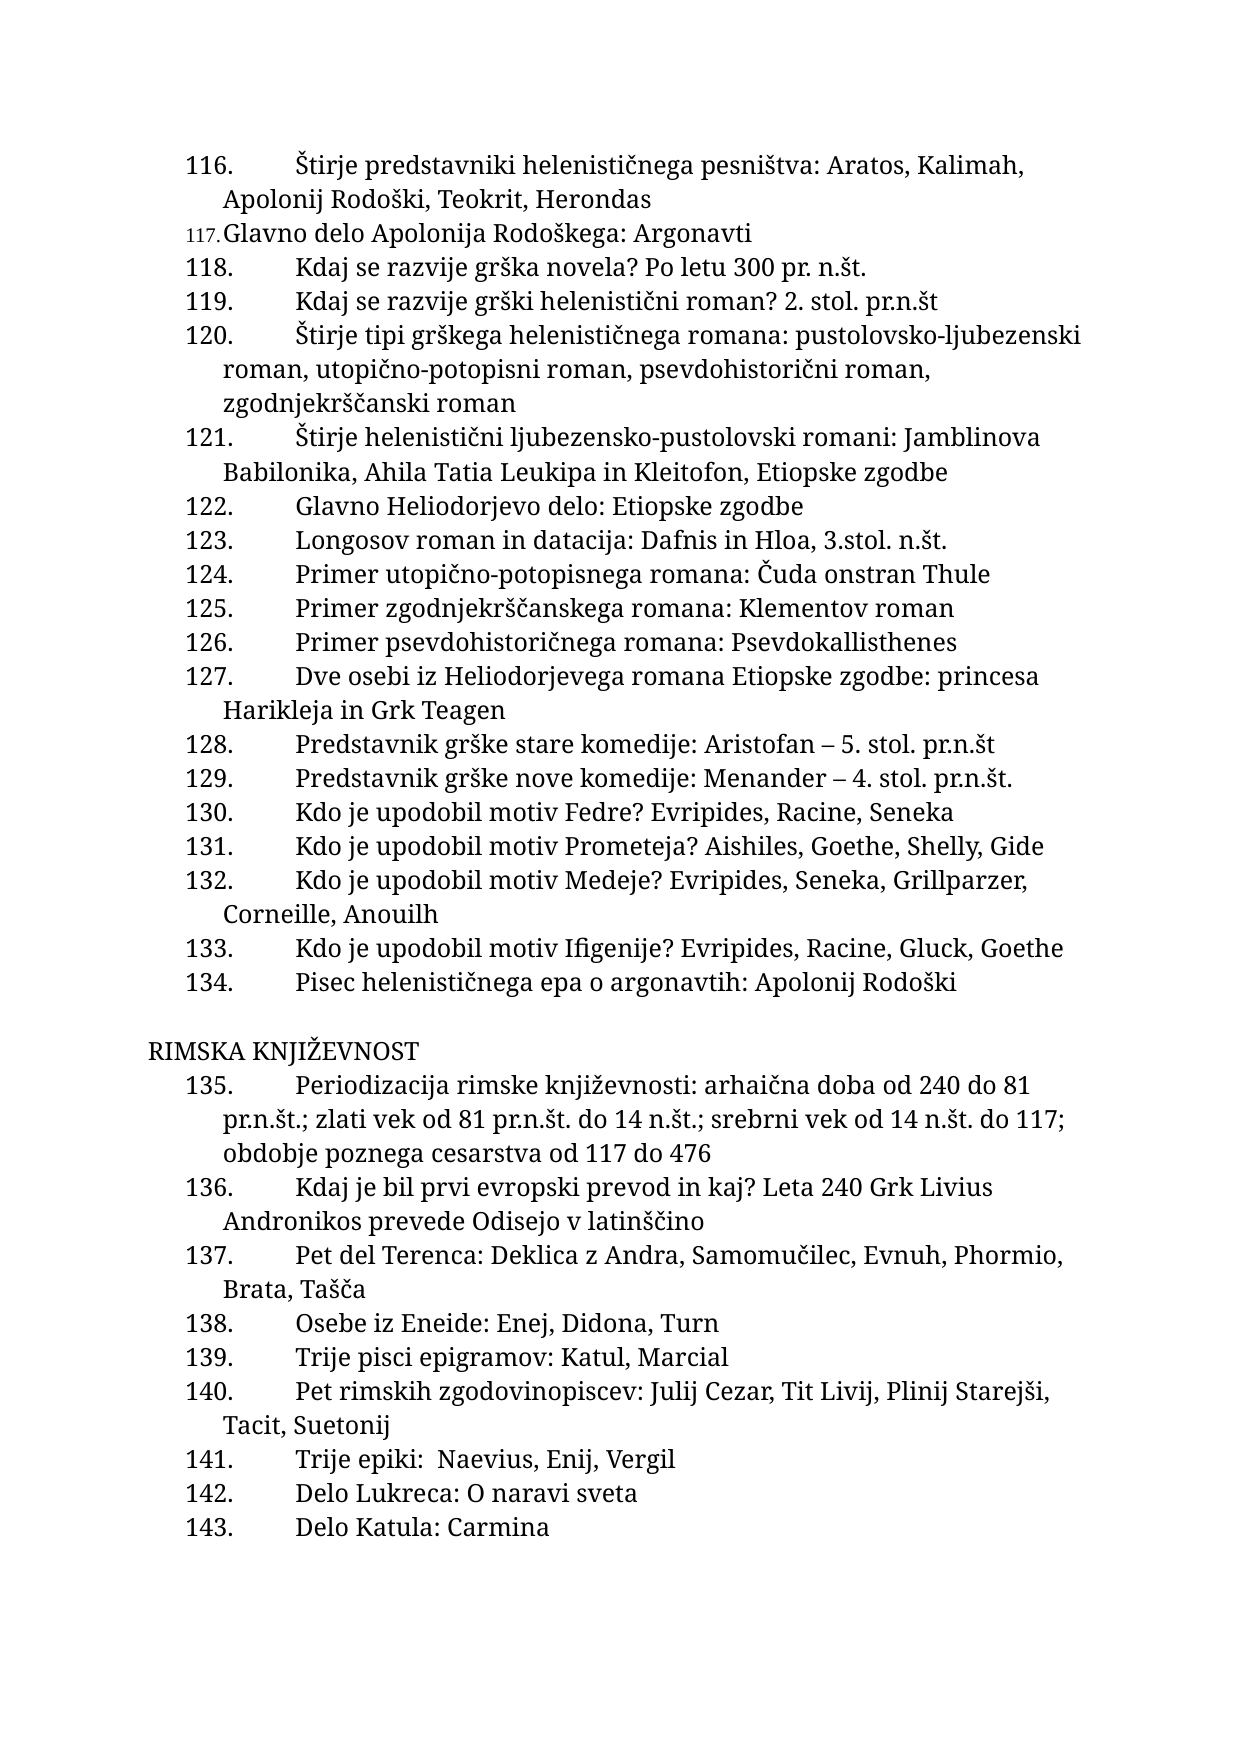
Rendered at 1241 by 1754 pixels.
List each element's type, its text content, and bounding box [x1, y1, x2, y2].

list Glavno delo Apolonija Rodoškega: Argonavti [185, 216, 1093, 250]
list Štirje tipi grškega helenističnega romana: pustolovsko-ljubezenski roman, utopično-potopisni roman, psevdohistorični roman, zgodnjekrščanski roman [185, 318, 1093, 420]
list Osebe iz Eneide: Enej, Didona, Turn [185, 1306, 1093, 1340]
list Pet del Terenca: Deklica z Andra, Samomučilec, Evnuh, Phormio, Brata, Tašča [185, 1238, 1093, 1306]
list Kdo je upodobil motiv Prometeja? Aishiles, Goethe, Shelly, Gide [185, 829, 1093, 863]
list Pet rimskih zgodovinopiscev: Julij Cezar, Tit Livij, Plinij Starejši, Tacit, Suetonij [185, 1374, 1093, 1442]
list Primer zgodnjekrščanskega romana: Klementov roman [185, 590, 1093, 624]
list Delo Lukreca: O naravi sveta [185, 1476, 1093, 1510]
list Kdo je upodobil motiv Medeje? Evripides, Seneka, Grillparzer, Corneille, Anouilh [185, 863, 1093, 931]
list Pisec helenističnega epa o argonavtih: Apolonij Rodoški [185, 965, 1093, 999]
list Primer psevdohistoričnega romana: Psevdokallisthenes [185, 624, 1093, 658]
list Delo Katula: Carmina [185, 1510, 1093, 1544]
list Primer utopično-potopisnega romana: Čuda onstran Thule [185, 556, 1093, 590]
list Trije pisci epigramov: Katul, Marcial [185, 1340, 1093, 1374]
list Trije epiki: Naevius, Enij, Vergil [185, 1442, 1093, 1476]
list Predstavnik grške nove komedije: Menander – 4. stol. pr.n.št. [185, 761, 1093, 795]
list Periodizacija rimske književnosti: arhaična doba od 240 do 81 pr.n.št.; zlati vek od 81 pr.n.št. do 14 n.št.; srebrni vek od 14 n.št. do 117; obdobje poznega cesarstva od 117 do 476 [185, 1067, 1093, 1169]
list Štirje predstavniki helenističnega pesništva: Aratos, Kalimah, Apolonij Rodoški, Teokrit, Herondas [185, 148, 1093, 216]
list Kdaj se razvije grška novela? Po letu 300 pr. n.št. [185, 250, 1093, 284]
text RIMSKA KNJIŽEVNOST [148, 1033, 1093, 1067]
list Dve osebi iz Heliodorjevega romana Etiopske zgodbe: princesa Harikleja in Grk Teagen [185, 658, 1093, 727]
list Longosov roman in datacija: Dafnis in Hloa, 3.stol. n.št. [185, 522, 1093, 556]
list Štirje helenistični ljubezensko-pustolovski romani: Jamblinova Babilonika, Ahila Tatia Leukipa in Kleitofon, Etiopske zgodbe [185, 420, 1093, 488]
list Kdo je upodobil motiv Ifigenije? Evripides, Racine, Gluck, Goethe [185, 931, 1093, 965]
list Kdaj se razvije grški helenistični roman? 2. stol. pr.n.št [185, 284, 1093, 318]
list Glavno Heliodorjevo delo: Etiopske zgodbe [185, 488, 1093, 522]
list Kdo je upodobil motiv Fedre? Evripides, Racine, Seneka [185, 795, 1093, 829]
list Kdaj je bil prvi evropski prevod in kaj? Leta 240 Grk Livius Andronikos prevede Odisejo v latinščino [185, 1169, 1093, 1238]
list Predstavnik grške stare komedije: Aristofan – 5. stol. pr.n.št [185, 727, 1093, 761]
